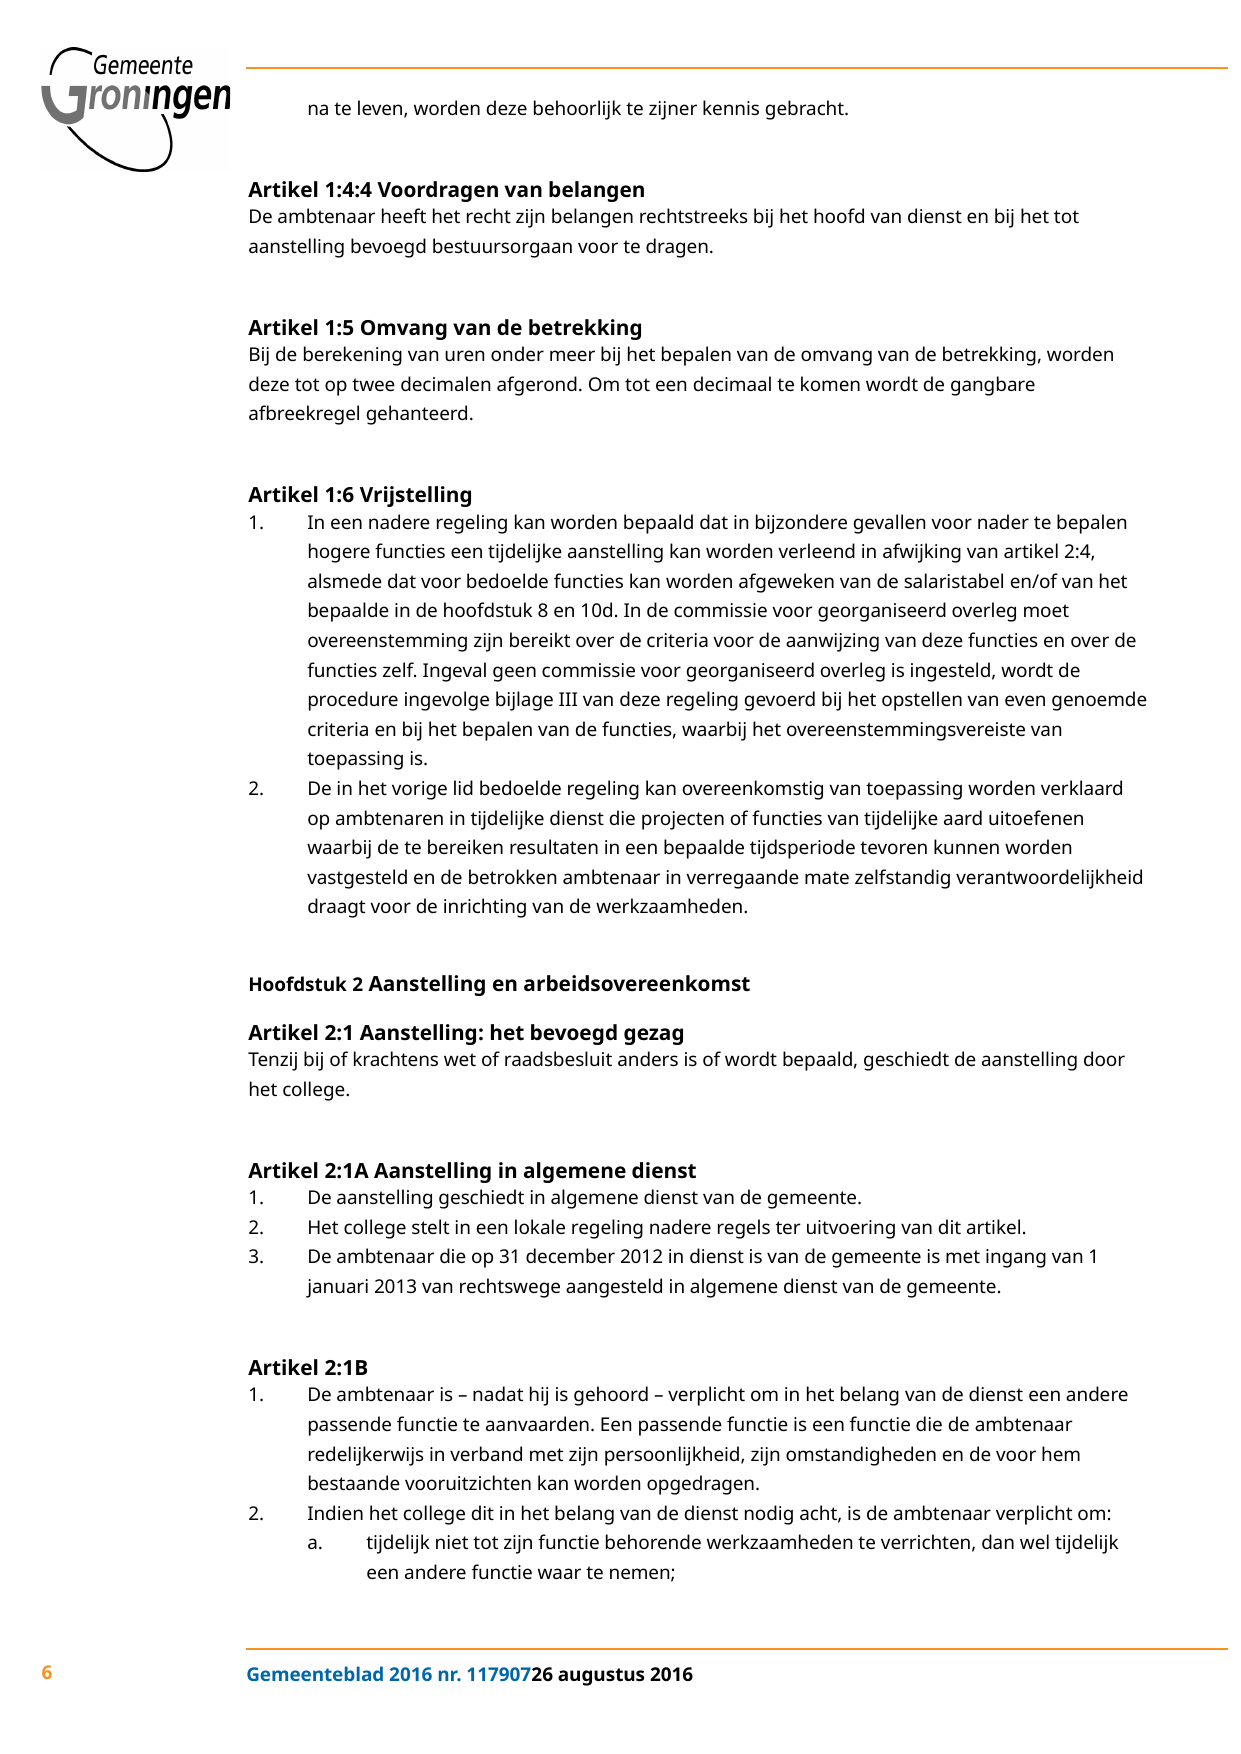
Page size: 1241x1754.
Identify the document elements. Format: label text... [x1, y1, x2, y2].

list na te leven, worden deze behoorlijk te zijner kennis gebracht. [248, 95, 1152, 121]
text Artikel 2:1B [248, 1353, 1152, 1382]
list Het college stelt in een lokale regeling nadere regels ter uitvoering van dit artikel. [248, 1214, 1152, 1240]
list Indien het college dit in het belang van de dienst nodig acht, is de ambtenaar verplicht om: [248, 1500, 1152, 1526]
picture [41, 47, 231, 172]
text Tenzij bij of krachtens wet of raadsbesluit anders is of wordt bepaald, geschiedt de aanstelling door het college. [248, 1046, 1152, 1102]
text Hoofdstuk 2 Aanstelling en arbeidsovereenkomst [248, 969, 1152, 997]
list De ambtenaar is – nadat hij is gehoord – verplicht om in het belang van de dienst een andere passende functie te aanvaarden. Een passende functie is een functie die de ambtenaar redelijkerwijs in verband met zijn persoonlijkheid, zijn omstandigheden en de voor hem bestaande vooruitzichten kan worden opgedragen. [248, 1382, 1152, 1496]
text De ambtenaar heeft het recht zijn belangen rechtstreeks bij het hoofd van dienst en bij het tot aanstelling bevoegd bestuursorgaan voor te dragen. [248, 203, 1152, 258]
text Artikel 2:1A Aanstelling in algemene dienst [248, 1156, 1152, 1184]
text Artikel 2:1 Aanstelling: het bevoegd gezag [248, 1018, 1152, 1046]
text Bij de berekening van uren onder meer bij het bepalen van de omvang van de betrekking, worden deze tot op twee decimalen afgerond. Om tot een decimaal te komen wordt de gangbare afbreekregel gehanteerd. [248, 341, 1152, 426]
text Artikel 1:5 Omvang van de betrekking [248, 313, 1152, 341]
list tijdelijk niet tot zijn functie behorende werkzaamheden te verrichten, dan wel tijdelijk een andere functie waar te nemen; [307, 1529, 1152, 1585]
list De ambtenaar die op 31 december 2012 in dienst is van de gemeente is met ingang van 1 januari 2013 van rechtswege aangesteld in algemene dienst van de gemeente. [248, 1243, 1152, 1299]
text Artikel 1:4:4 Voordragen van belangen [248, 175, 1152, 203]
list De in het vorige lid bedoelde regeling kan overeenkomstig van toepassing worden verklaard op ambtenaren in tijdelijke dienst die projecten of functies van tijdelijke aard uitoefenen waarbij de te bereiken resultaten in een bepaalde tijdsperiode tevoren kunnen worden vastgesteld en de betrokken ambtenaar in verregaande mate zelfstandig verantwoordelijkheid draagt voor de inrichting van de werkzaamheden. [248, 775, 1152, 919]
list In een nadere regeling kan worden bepaald dat in bijzondere gevallen voor nader te bepalen hogere functies een tijdelijke aanstelling kan worden verleend in afwijking van artikel 2:4, alsmede dat voor bedoelde functies kan worden afgeweken van de salaristabel en/of van het bepaalde in de hoofdstuk 8 en 10d. In de commissie voor georganiseerd overleg moet overeenstemming zijn bereikt over de criteria voor de aanwijzing van deze functies en over de functies zelf. Ingeval geen commissie voor georganiseerd overleg is ingesteld, wordt de procedure ingevolge bijlage III van deze regeling gevoerd bij het opstellen van even genoemde criteria en bij het bepalen van de functies, waarbij het overeenstemmingsvereiste van toepassing is. [248, 509, 1152, 771]
text Artikel 1:6 Vrijstelling [248, 480, 1152, 509]
list De aanstelling geschiedt in algemene dienst van de gemeente. [248, 1184, 1152, 1210]
